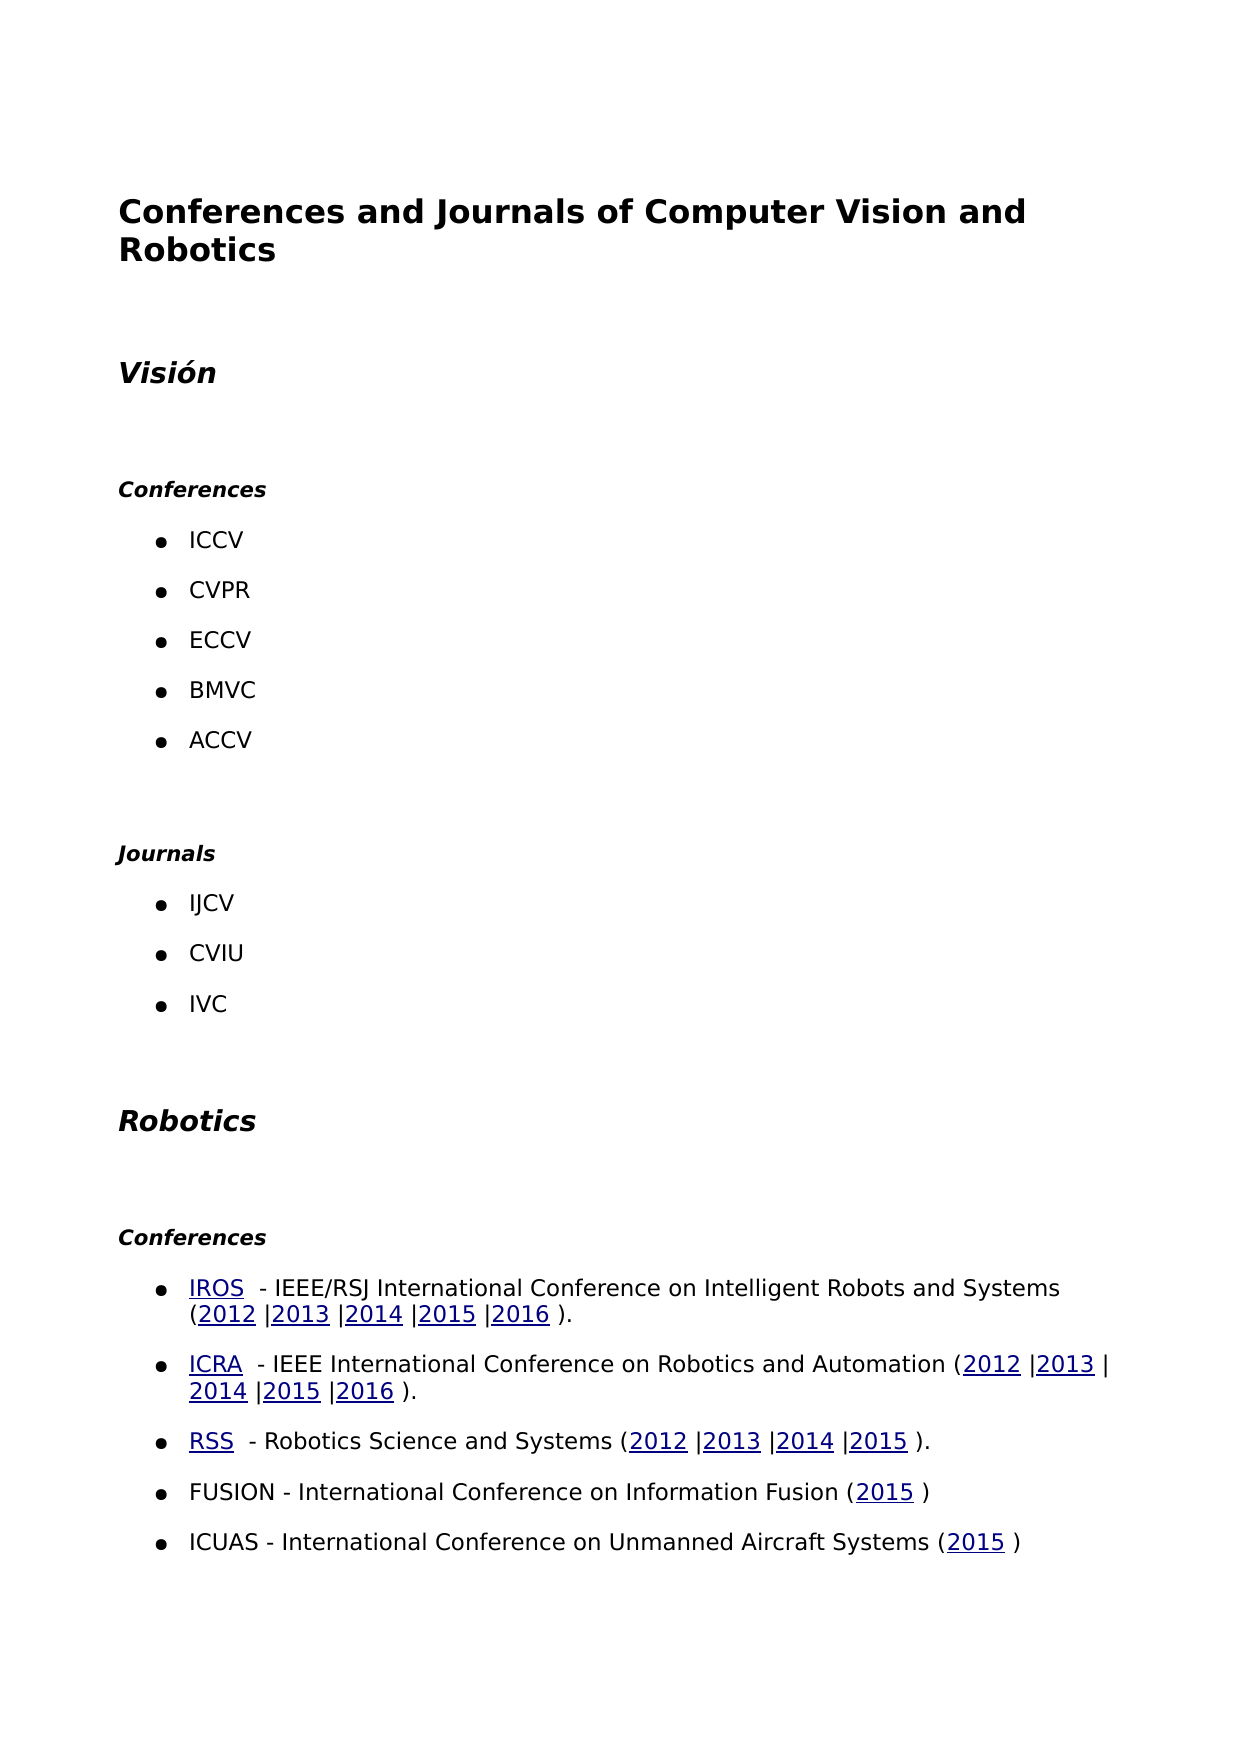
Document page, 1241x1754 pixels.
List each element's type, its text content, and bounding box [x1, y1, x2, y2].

subtitle Conferences [118, 1226, 1122, 1250]
list ACCV [153, 728, 1122, 754]
list CVPR [153, 577, 1122, 604]
subtitle Visión [118, 357, 1122, 390]
list IROS - IEEE/RSJ International Conference on Intelligent Robots and Systems (2012 |2013 |2014 |2015 |2016 ). [153, 1275, 1122, 1328]
list IJCV [153, 890, 1122, 917]
subtitle Conferences [118, 478, 1122, 503]
list BMVC [153, 677, 1122, 704]
list ICCV [153, 527, 1122, 553]
list RSS - Robotics Science and Systems (2012 |2013 |2014 |2015 ). [153, 1428, 1122, 1455]
list CVIU [153, 941, 1122, 967]
list ICRA - IEEE International Conference on Robotics and Automation (2012 |2013 |2014 |2015 |2016 ). [153, 1352, 1122, 1405]
list IVC [153, 991, 1122, 1017]
list ECCV [153, 627, 1122, 654]
subtitle Robotics [118, 1104, 1122, 1138]
list FUSION - International Conference on Information Fusion (2015 ) [153, 1479, 1122, 1505]
subtitle Conferences and Journals of Computer Vision and Robotics [118, 193, 1122, 269]
list ICUAS - International Conference on Unmanned Aircraft Systems (2015 ) [153, 1529, 1122, 1556]
subtitle Journals [118, 841, 1122, 866]
